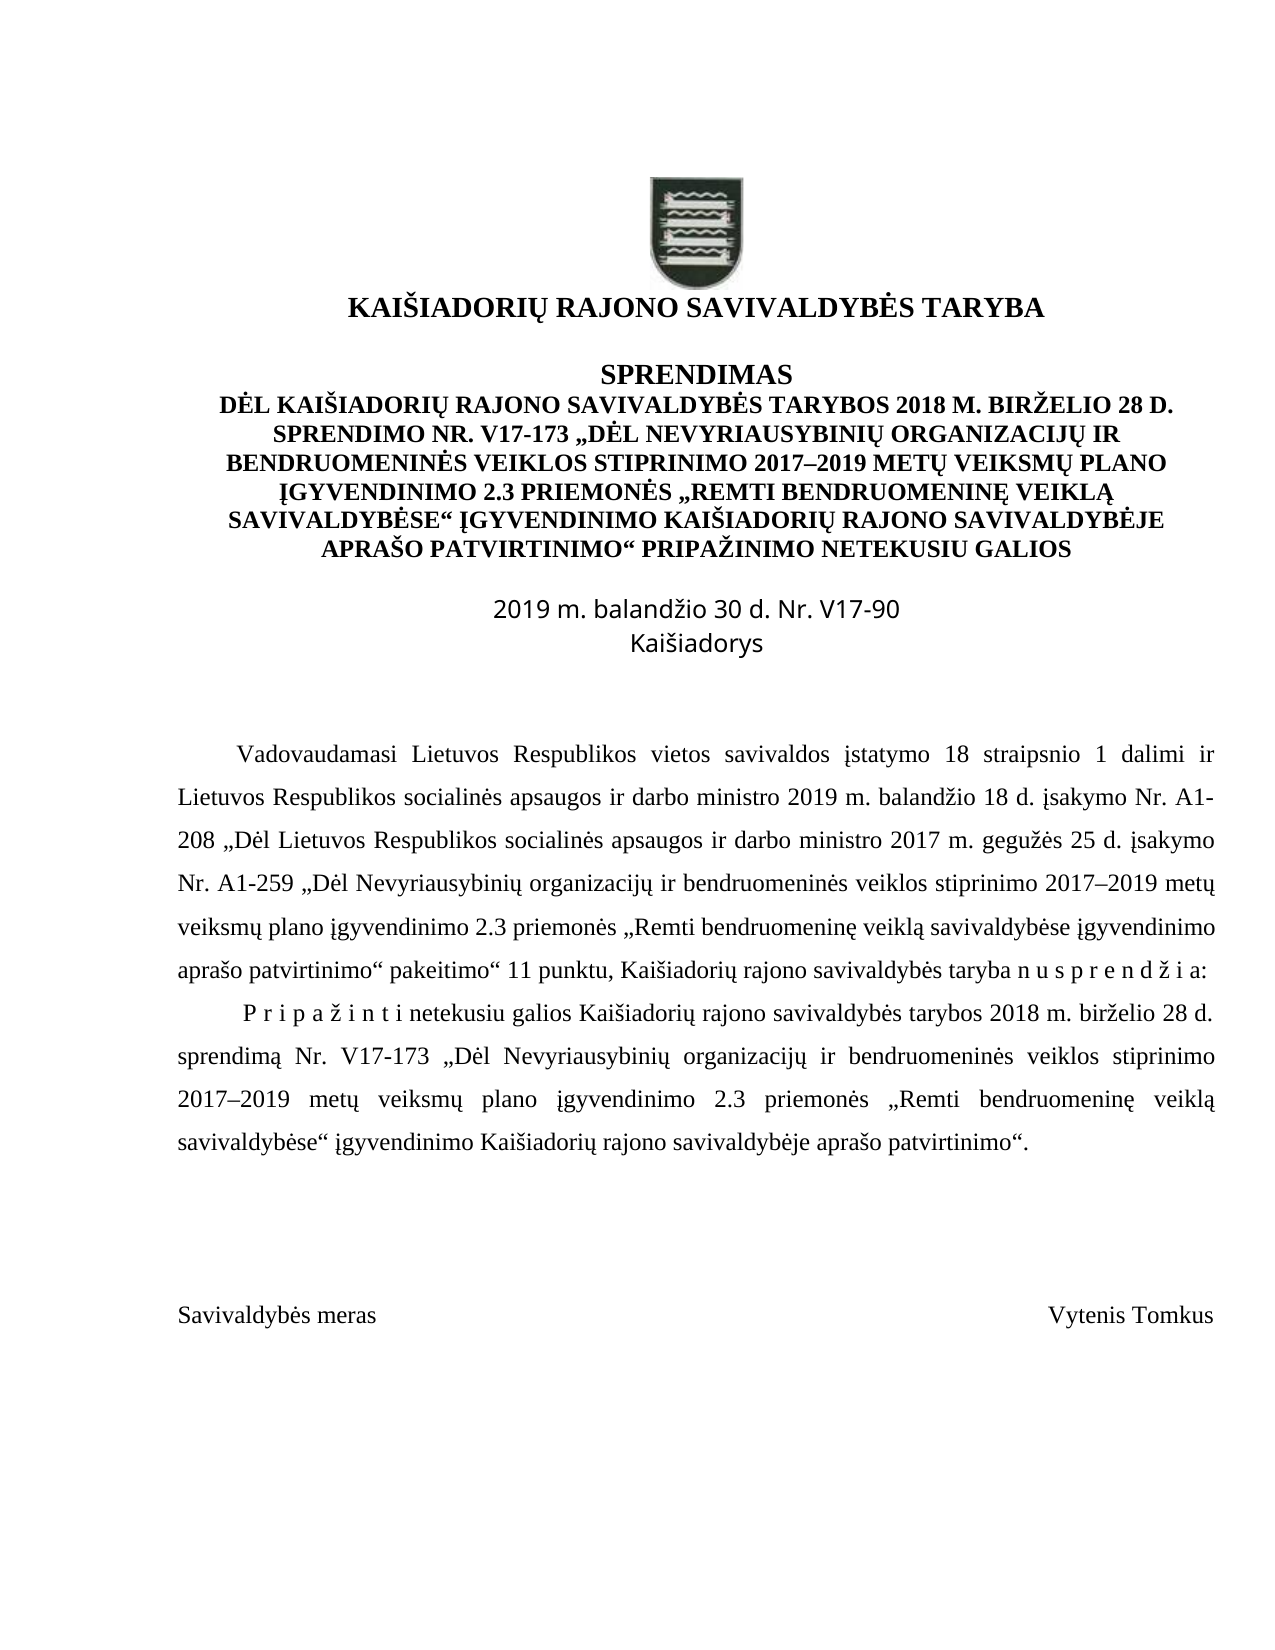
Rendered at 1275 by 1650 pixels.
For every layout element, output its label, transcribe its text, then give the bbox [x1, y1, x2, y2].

text Kaišiadorys [177, 626, 1216, 660]
text 2019 m. balandžio 30 d. Nr. V17-90 [177, 592, 1216, 626]
text KAIŠIADORIŲ RAJONO SAVIVALDYBĖS TARYBA [177, 290, 1216, 323]
text P r i p a ž i n t i netekusiu galios Kaišiadorių rajono savivaldybės tarybos 2018 m. birželio 28 d. sprendimą Nr. V17-173 „Dėl Nevyriausybinių organizacijų ir bendruomeninės veiklos stiprinimo 2017–2019 metų veiksmų plano įgyvendinimo 2.3 priemonės „Remti bendruomeninę veiklą savivaldybėse“ įgyvendinimo Kaišiadorių rajono savivaldybėje aprašo patvirtinimo“. [177, 998, 1216, 1156]
text SPRENDIMAS [177, 357, 1216, 390]
text DĖL KAIŠIADORIŲ RAJONO SAVIVALDYBĖS TARYBOS 2018 M. BIRŽELIO 28 D. SPRENDIMO NR. V17-173 „DĖL NEVYRIAUSYBINIŲ ORGANIZACIJŲ IR BENDRUOMENINĖS VEIKLOS STIPRINIMO 2017–2019 METŲ VEIKSMŲ PLANO ĮGYVENDINIMO 2.3 PRIEMONĖS „REMTI BENDRUOMENINĘ VEIKLĄ SAVIVALDYBĖSE“ ĮGYVENDINIMO KAIŠIADORIŲ RAJONO SAVIVALDYBĖJE APRAŠO PATVIRTINIMO“ PRIPAŽINIMO NETEKUSIU GALIOS [177, 390, 1216, 563]
text Savivaldybės meras Vytenis Tomkus [177, 1300, 1216, 1328]
text Vadovaudamasi Lietuvos Respublikos vietos savivaldos įstatymo 18 straipsnio 1 dalimi ir Lietuvos Respublikos socialinės apsaugos ir darbo ministro 2019 m. balandžio 18 d. įsakymo Nr. A1-208 „Dėl Lietuvos Respublikos socialinės apsaugos ir darbo ministro 2017 m. gegužės 25 d. įsakymo Nr. A1-259 „Dėl Nevyriausybinių organizacijų ir bendruomeninės veiklos stiprinimo 2017–2019 metų veiksmų plano įgyvendinimo 2.3 priemonės „Remti bendruomeninę veiklą savivaldybėse įgyvendinimo aprašo patvirtinimo“ pakeitimo“ 11 punktu, Kaišiadorių rajono savivaldybės taryba nusprendžia: [177, 739, 1216, 983]
